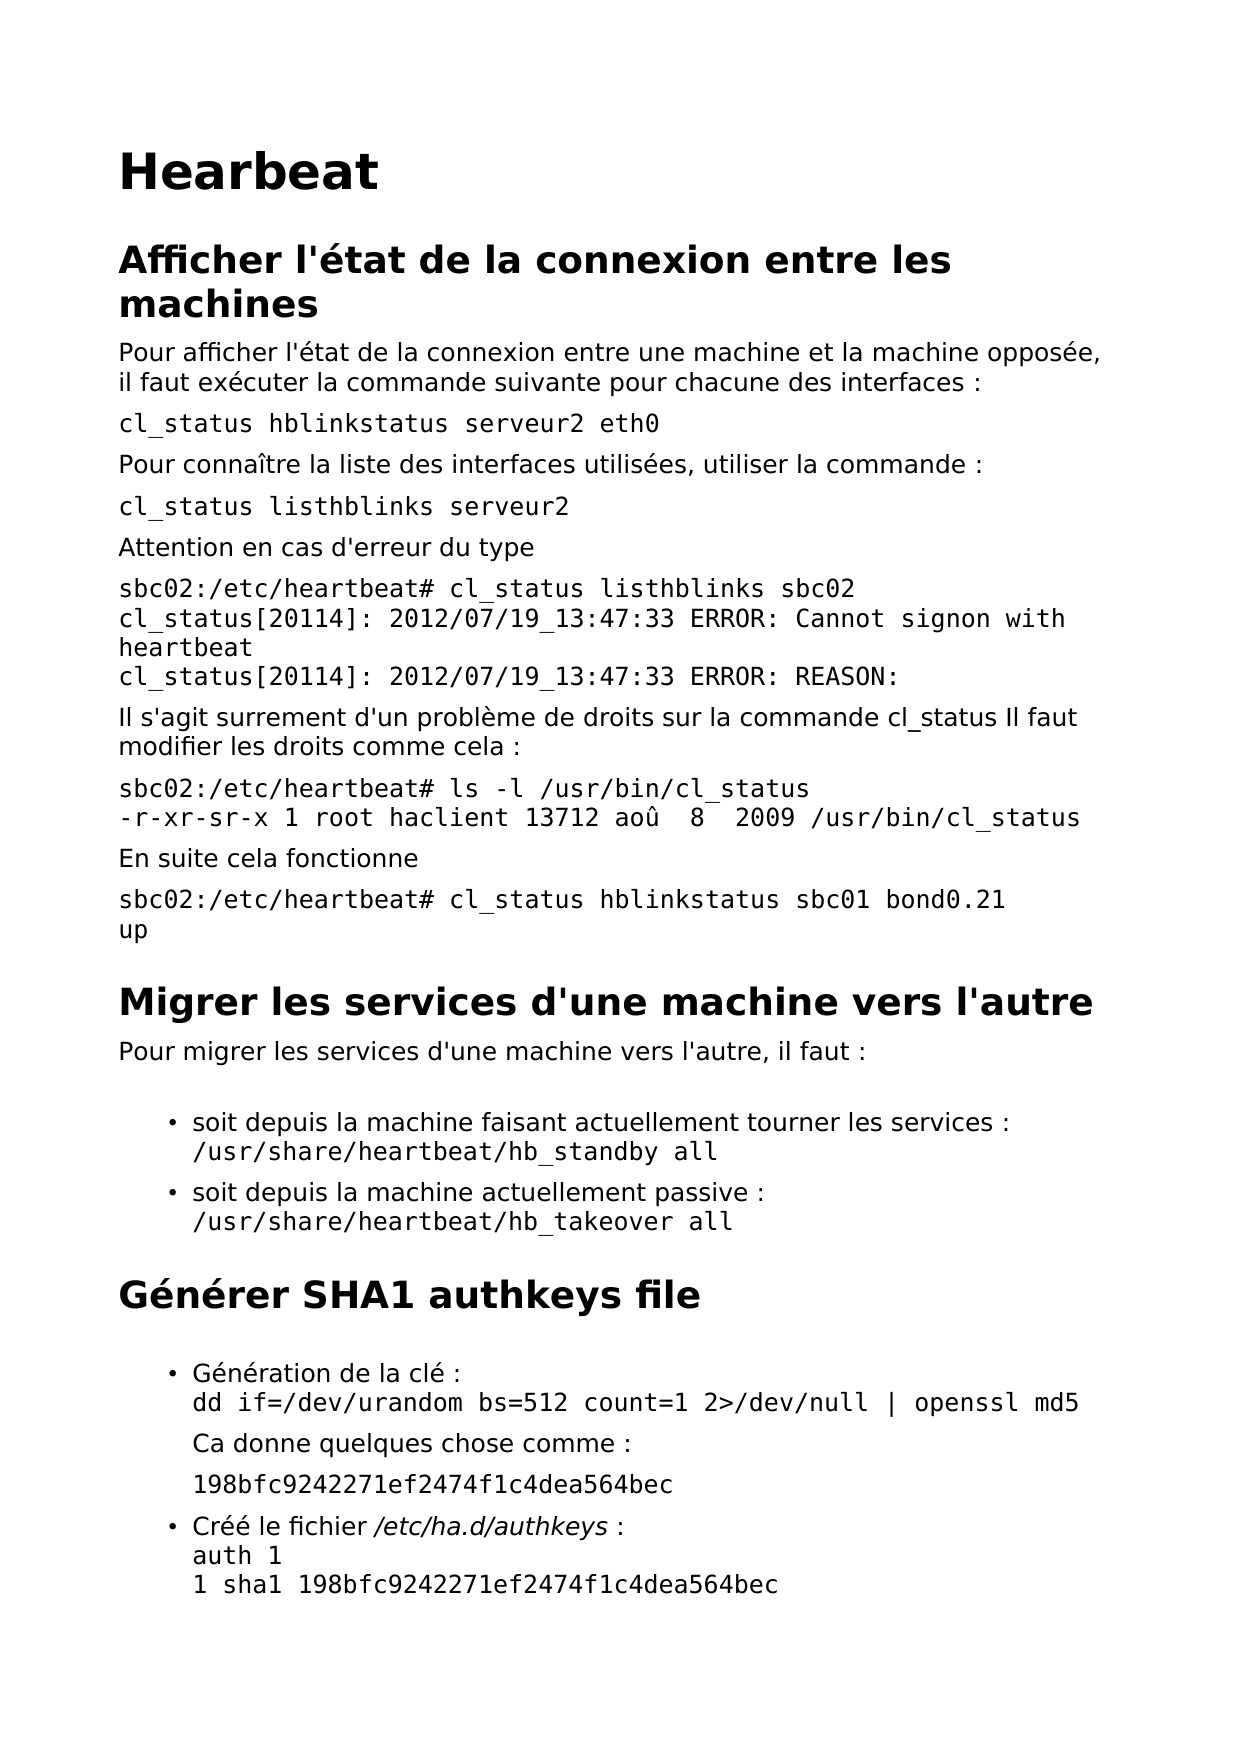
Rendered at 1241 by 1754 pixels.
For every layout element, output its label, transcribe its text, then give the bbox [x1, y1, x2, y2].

list soit depuis la machine faisant actuellement tourner les services : [177, 1108, 1122, 1137]
text Pour migrer les services d'une machine vers l'autre, il faut : [118, 1037, 1122, 1066]
subtitle Générer SHA1 authkeys file [118, 1273, 1122, 1317]
list Ca donne quelques chose comme : [177, 1429, 1122, 1458]
text Pour connaître la liste des interfaces utilisées, utiliser la commande : [118, 450, 1122, 479]
list Génération de la clé : [177, 1359, 1122, 1388]
list 198bfc9242271ef2474f1c4dea564bec [177, 1471, 1122, 1500]
text cl_status hblinkstatus serveur2 eth0 [118, 409, 1122, 439]
text Pour afficher l'état de la connexion entre une machine et la machine opposée, il faut exécuter la commande suivante pour chacune des interfaces : [118, 339, 1122, 397]
list Créé le fichier /etc/ha.d/authkeys : [177, 1512, 1122, 1541]
text sbc02:/etc/heartbeat# cl_status listhblinks sbc02 cl_status[20114]: 2012/07/19_13:47:33 ERROR: Cannot signon with heartbeat cl_status[20114]: 2012/07/19_13:47:33 ERROR: REASON: [118, 575, 1122, 691]
subtitle Hearbeat [118, 143, 1122, 201]
subtitle Afficher l'état de la connexion entre les machines [118, 239, 1122, 326]
text Attention en cas d'erreur du type [118, 533, 1122, 562]
subtitle Migrer les services d'une machine vers l'autre [118, 981, 1122, 1024]
list /usr/share/heartbeat/hb_takeover all [177, 1207, 1122, 1237]
list soit depuis la machine actuellement passive : [177, 1178, 1122, 1207]
text En suite cela fonctionne [118, 844, 1122, 873]
text sbc02:/etc/heartbeat# ls -l /usr/bin/cl_status -r-xr-sr-x 1 root haclient 13712 aoû 8 2009 /usr/bin/cl_status [118, 774, 1122, 832]
list auth 1 1 sha1 198bfc9242271ef2474f1c4dea564bec [177, 1541, 1122, 1599]
text sbc02:/etc/heartbeat# cl_status hblinkstatus sbc01 bond0.21 up [118, 886, 1122, 944]
list /usr/share/heartbeat/hb_standby all [177, 1137, 1122, 1166]
list dd if=/dev/urandom bs=512 count=1 2>/dev/null | openssl md5 [177, 1388, 1122, 1417]
text cl_status listhblinks serveur2 [118, 492, 1122, 521]
text Il s'agit surrement d'un problème de droits sur la commande cl_status Il faut modifier les droits comme cela : [118, 703, 1122, 761]
